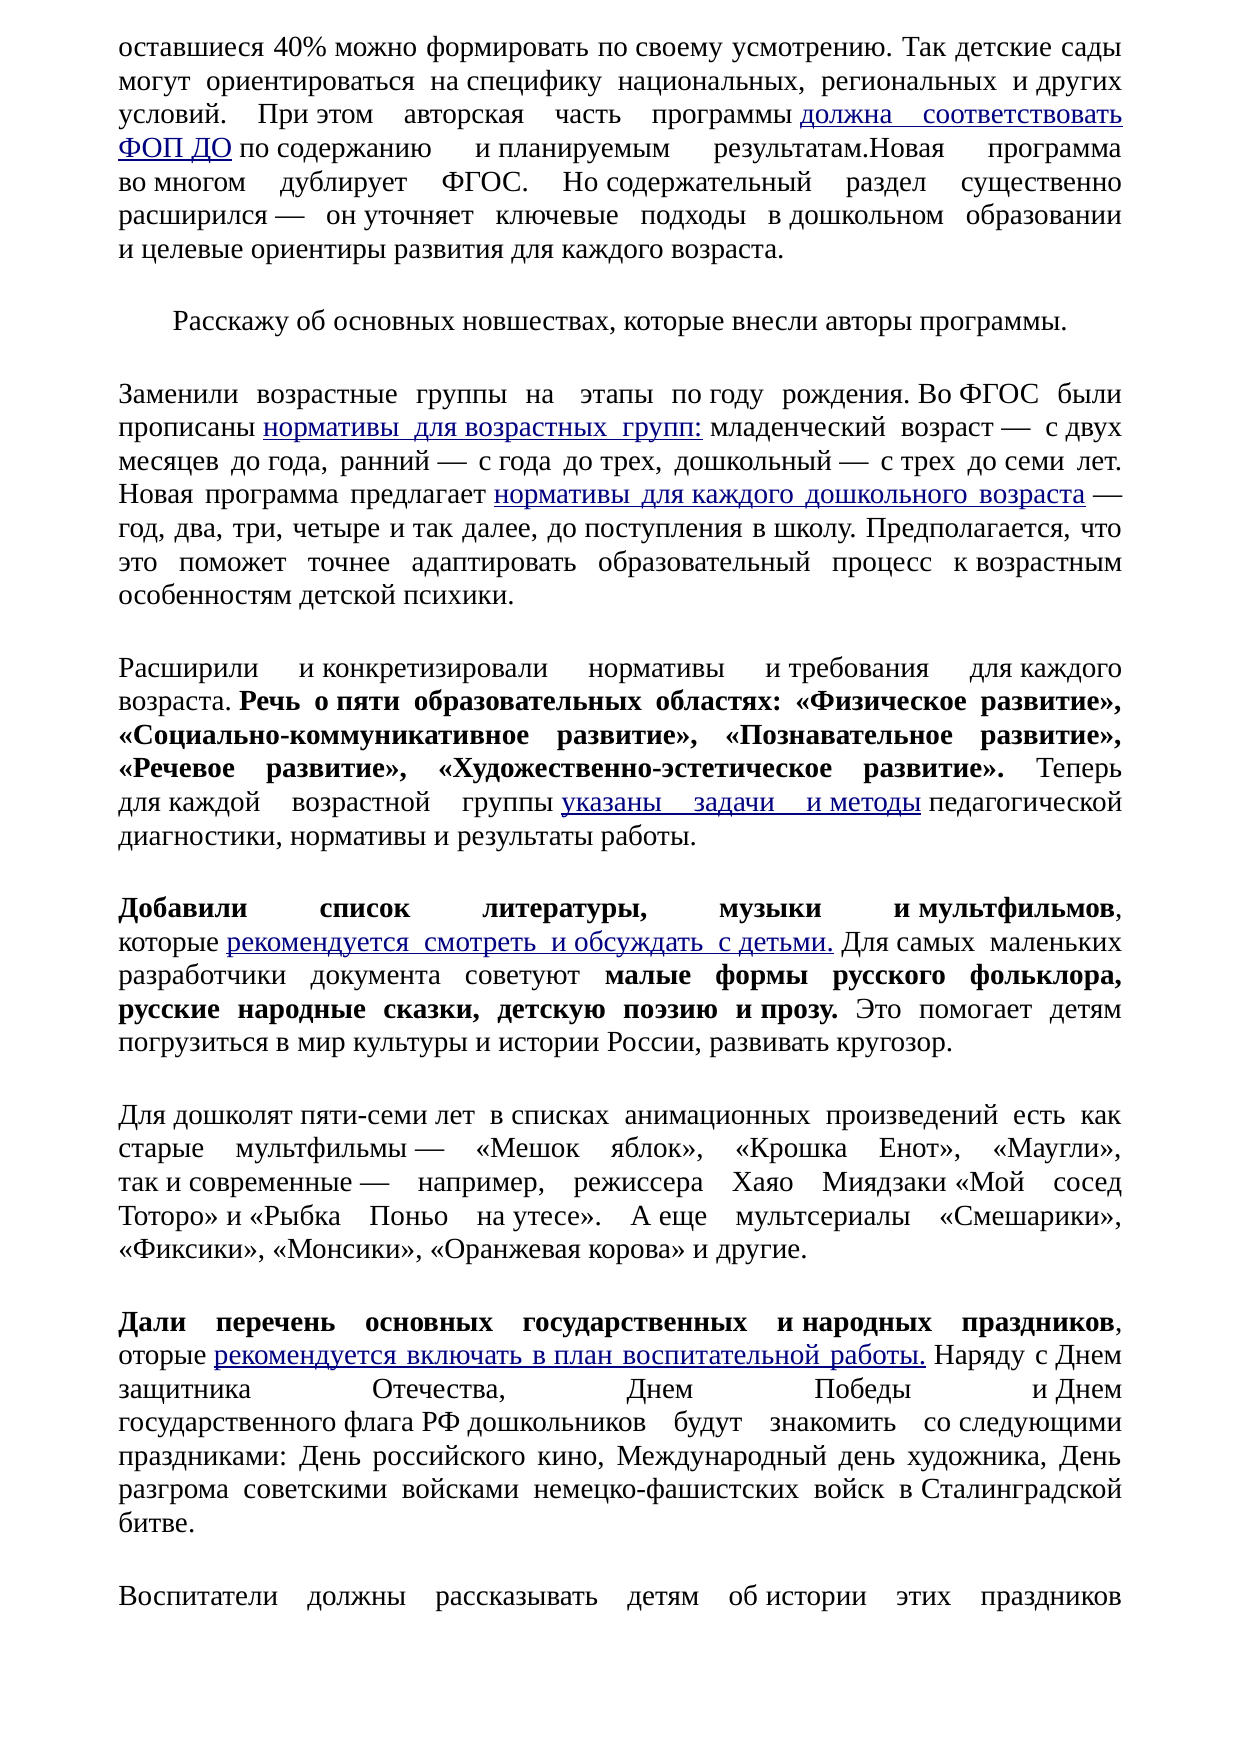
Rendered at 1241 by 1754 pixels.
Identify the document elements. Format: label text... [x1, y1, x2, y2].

text Дали перечень основных государственных и народных праздников, оторые рекомендуется включать в план воспитательной работы. Наряду с Днем защитника Отечества, Днем Победы и Днем государственного флага РФ дошкольников будут знакомить со следующими праздниками: День российского кино, Международный день художника, День разгрома советскими войсками немецко-фашистских войск в Сталинградской битве. [118, 1304, 1122, 1538]
text Расширили и конкретизировали нормативы и требования для каждого возраста. Речь о пяти образовательных областях: «Физическое развитие», «Социально-коммуникативное развитие», «Познавательное развитие», «Речевое развитие», «Художественно-эстетическое развитие». Теперь для каждой возрастной группы указаны задачи и методы педагогической диагностики, нормативы и результаты работы. [118, 650, 1122, 851]
text Расскажу об основных новшествах, которые внесли авторы программы. [118, 303, 1122, 337]
text Воспитатели должны рассказывать детям об истории этих праздников [118, 1578, 1122, 1611]
text Для дошколят пяти-семи лет в списках анимационных произведений есть как старые мультфильмы — «Мешок яблок», «Крошка Енот», «Маугли», так и современные — например, режиссера Хаяо Миядзаки «Мой сосед Тоторо» и «Рыбка Поньо на утесе». А еще мультсериалы «Смешарики», «Фиксики», «Монсики», «Оранжевая корова» и другие. [118, 1097, 1122, 1265]
text оставшиеся 40% можно формировать по своему усмотрению. Так детские сады могут ориентироваться на специфику национальных, региональных и других условий. При этом авторская часть программы должна соответствовать ФОП ДО по содержанию и планируемым результатам.Новая программа во многом дублирует ФГОС. Но содержательный раздел существенно расширился — он уточняет ключевые подходы в дошкольном образовании и целевые ориентиры развития для каждого возраста. [118, 29, 1122, 264]
text Заменили возрастные группы на этапы по году рождения. Во ФГОС были прописаны нормативы для возрастных групп: младенческий возраст — с двух месяцев до года, ранний — с года до трех, дошкольный — с трех до семи лет. Новая программа предлагает нормативы для каждого дошкольного возраста — год, два, три, четыре и так далее, до поступления в школу. Предполагается, что это поможет точнее адаптировать образовательный процесс к возрастным особенностям детской психики. [118, 376, 1122, 611]
text Добавили список литературы, музыки и мультфильмов, которые рекомендуется смотреть и обсуждать с детьми. Для самых маленьких разработчики документа советуют малые формы русского фольклора, русские народные сказки, детскую поэзию и прозу. Это помогает детям погрузиться в мир культуры и истории России, развивать кругозор. [118, 890, 1122, 1058]
